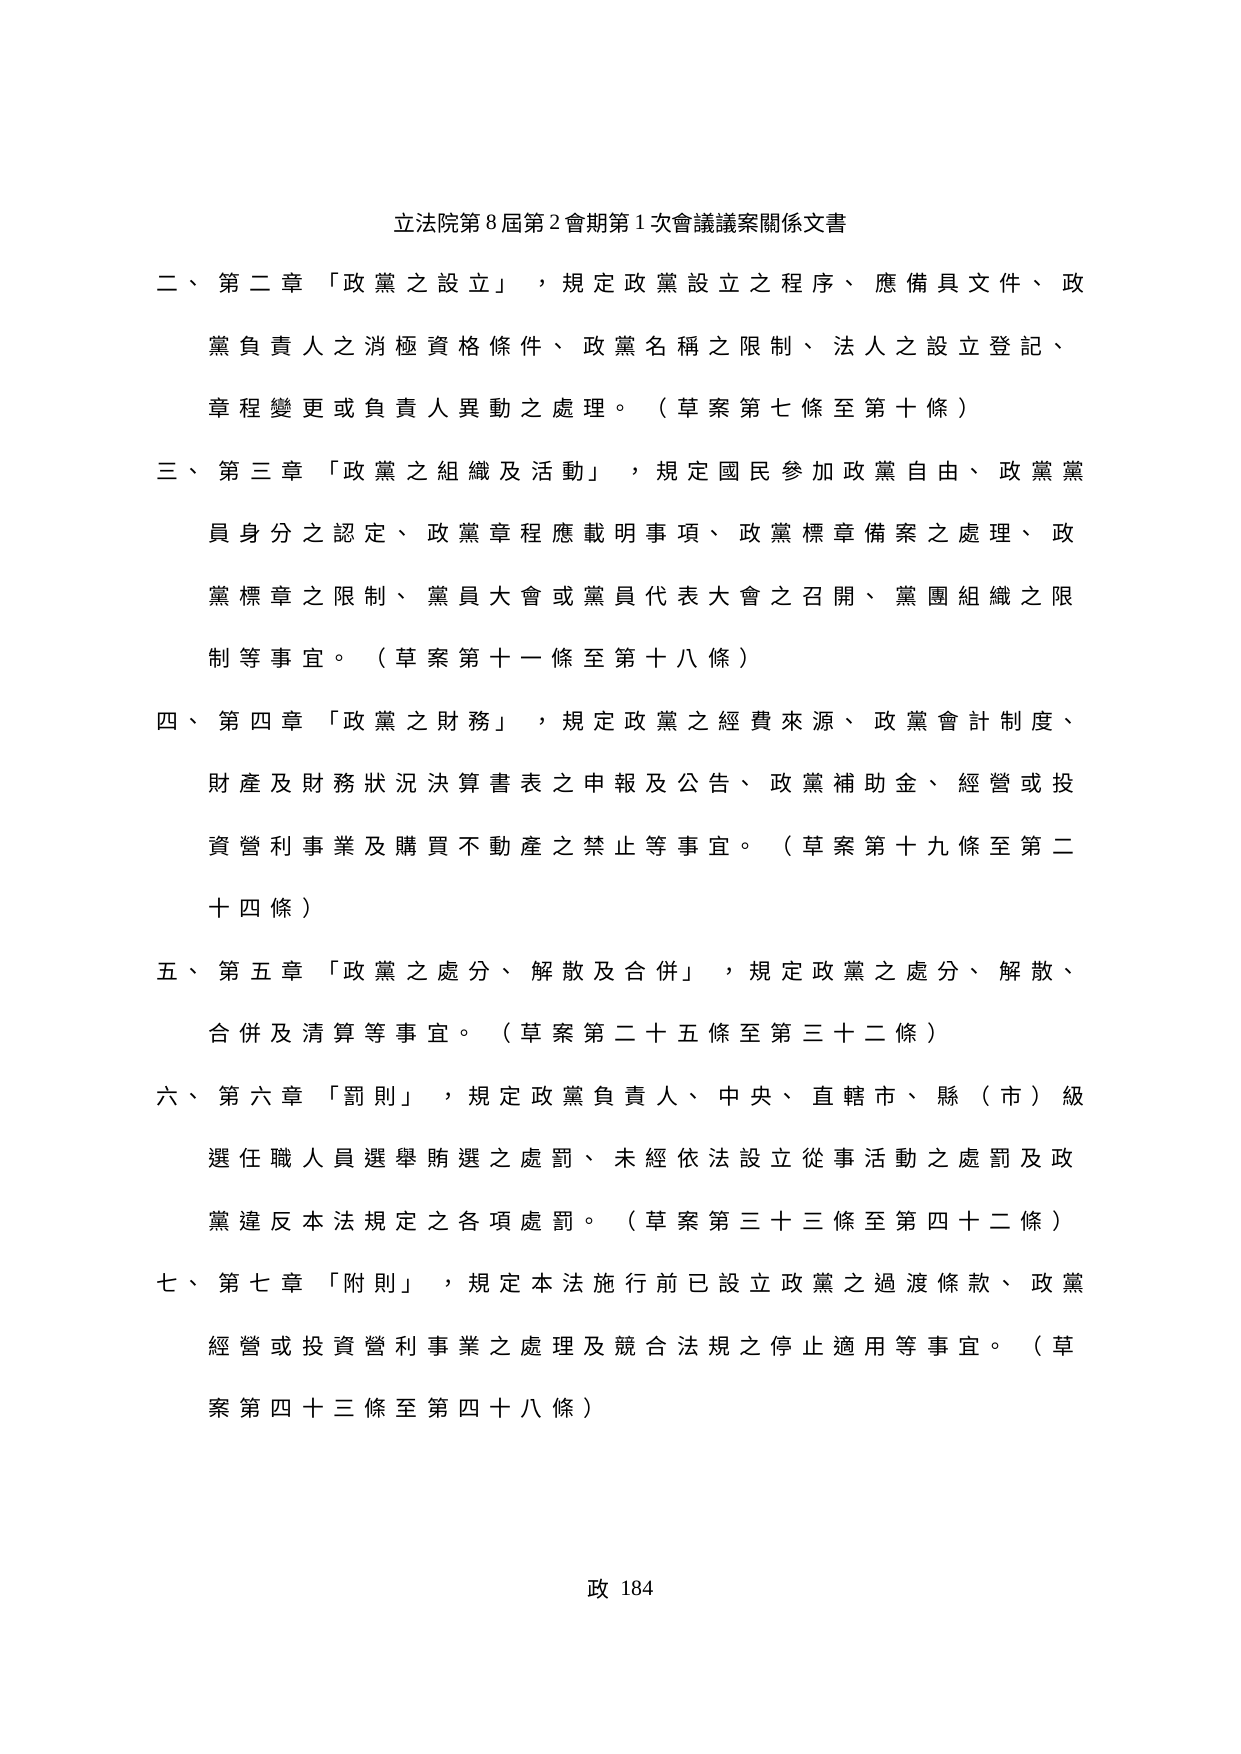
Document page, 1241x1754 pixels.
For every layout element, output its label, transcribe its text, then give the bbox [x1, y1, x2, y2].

text 二、第二章「政黨之設立」，規定政黨設立之程序、應備具文件、政黨負責人之消極資格條件、政黨名稱之限制、法人之設立登記、章程變更或負責人異動之處理。（草案第七條至第十條） [151, 251, 1089, 438]
text 七、第七章「附則」，規定本法施行前已設立政黨之過渡條款、政黨經營或投資營利事業之處理及競合法規之停止適用等事宜。（草案第四十三條至第四十八條） [151, 1251, 1089, 1438]
text 六、第六章「罰則」，規定政黨負責人、中央、直轄市、縣（市）級選任職人員選舉賄選之處罰、未經依法設立從事活動之處罰及政黨違反本法規定之各項處罰。（草案第三十三條至第四十二條） [151, 1063, 1089, 1251]
text 五、第五章「政黨之處分、解散及合併」，規定政黨之處分、解散、合併及清算等事宜。（草案第二十五條至第三十二條） [151, 938, 1089, 1063]
text 三、第三章「政黨之組織及活動」，規定國民參加政黨自由、政黨黨員身分之認定、政黨章程應載明事項、政黨標章備案之處理、政黨標章之限制、黨員大會或黨員代表大會之召開、黨團組織之限制等事宜。（草案第十一條至第十八條） [151, 438, 1089, 688]
text 四、第四章「政黨之財務」，規定政黨之經費來源、政黨會計制度、財產及財務狀況決算書表之申報及公告、政黨補助金、經營或投資營利事業及購買不動產之禁止等事宜。（草案第十九條至第二十四條） [151, 688, 1089, 938]
